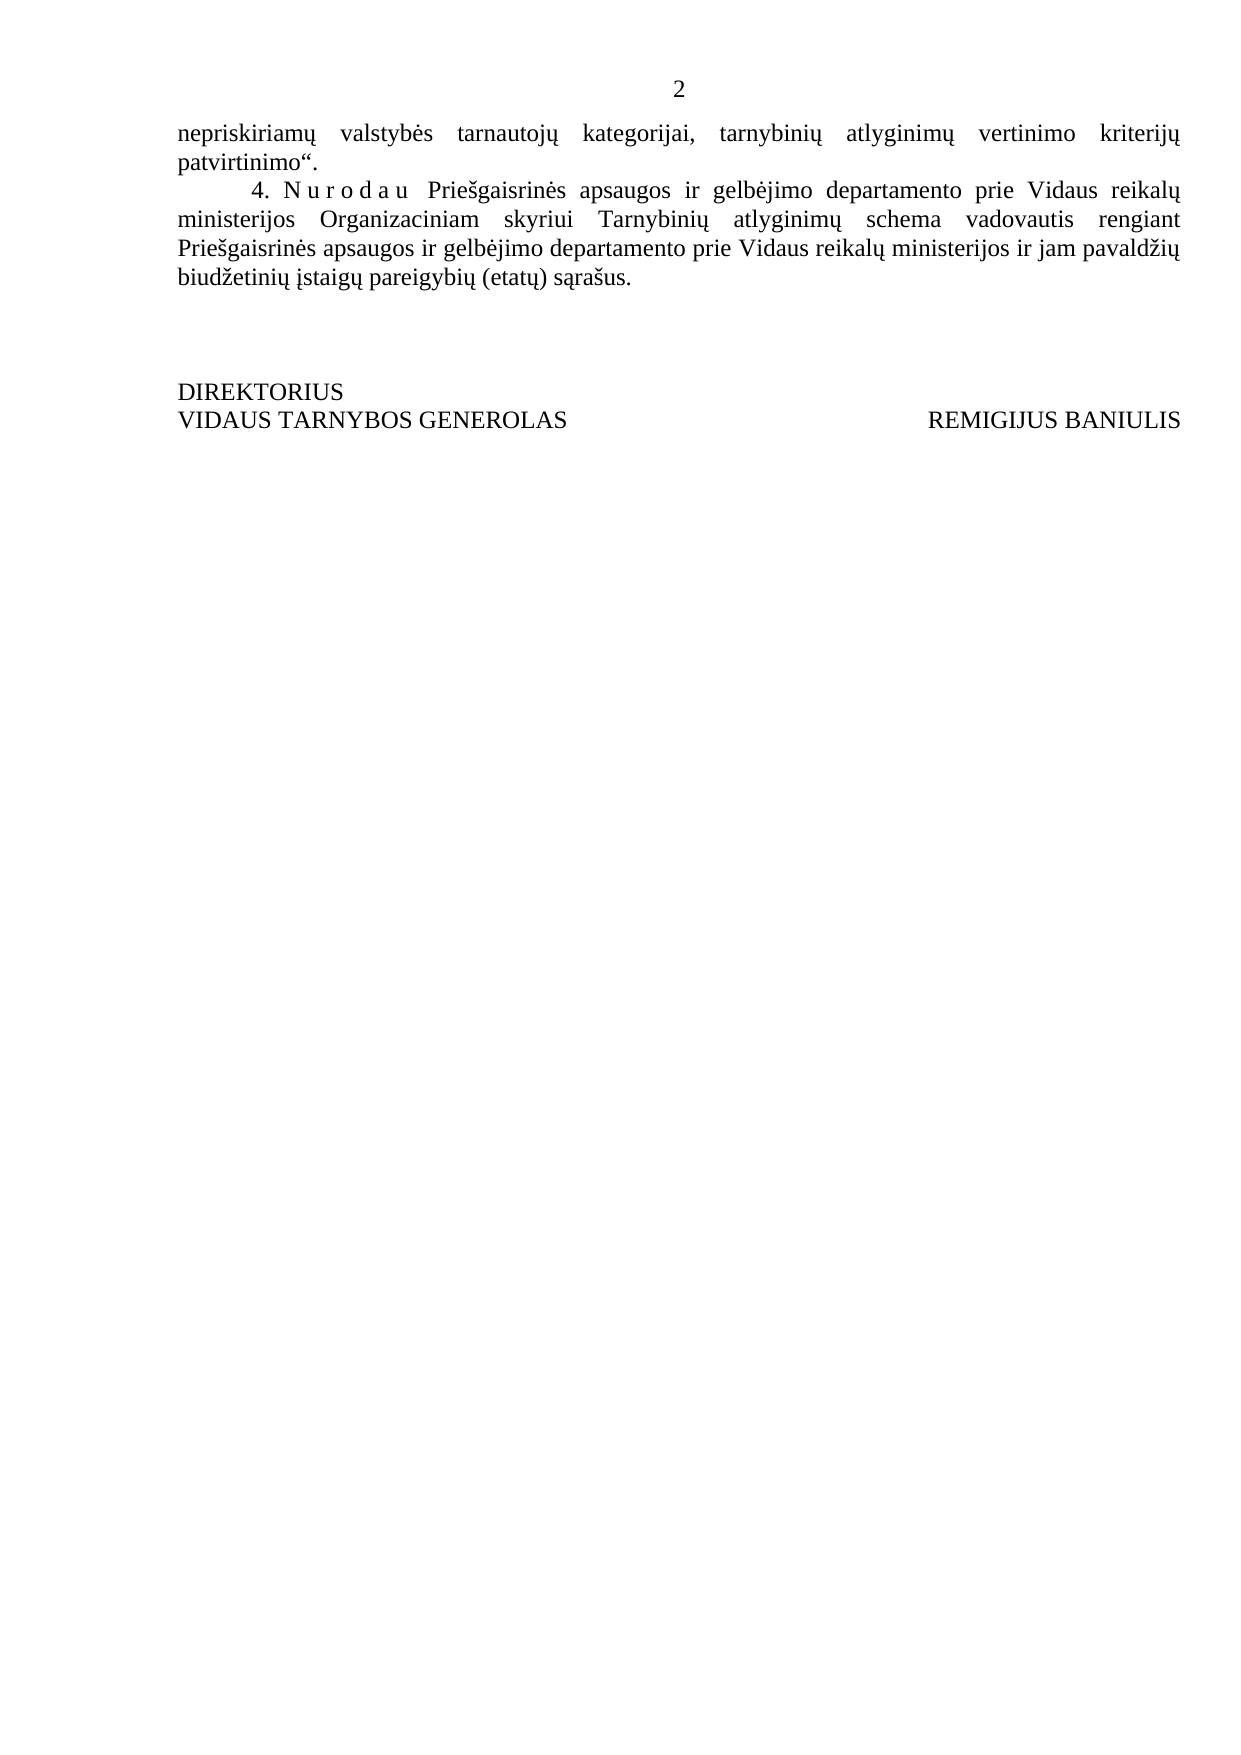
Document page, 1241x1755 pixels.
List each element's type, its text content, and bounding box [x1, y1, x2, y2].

text DIREKTORIUS [177, 377, 1181, 406]
text nepriskiriamų valstybės tarnautojų kategorijai, tarnybinių atlyginimų vertinimo kriterijų patvirtinimo“. [177, 118, 1181, 176]
text VIDAUS TARNYBOS GENEROLAS REMIGIJUS BANIULIS [177, 406, 1181, 434]
text 4. Nurodau Priešgaisrinės apsaugos ir gelbėjimo departamento prie Vidaus reikalų ministerijos Organizaciniam skyriui Tarnybinių atlyginimų schema vadovautis rengiant Priešgaisrinės apsaugos ir gelbėjimo departamento prie Vidaus reikalų ministerijos ir jam pavaldžių biudžetinių įstaigų pareigybių (etatų) sąrašus. [177, 176, 1181, 291]
